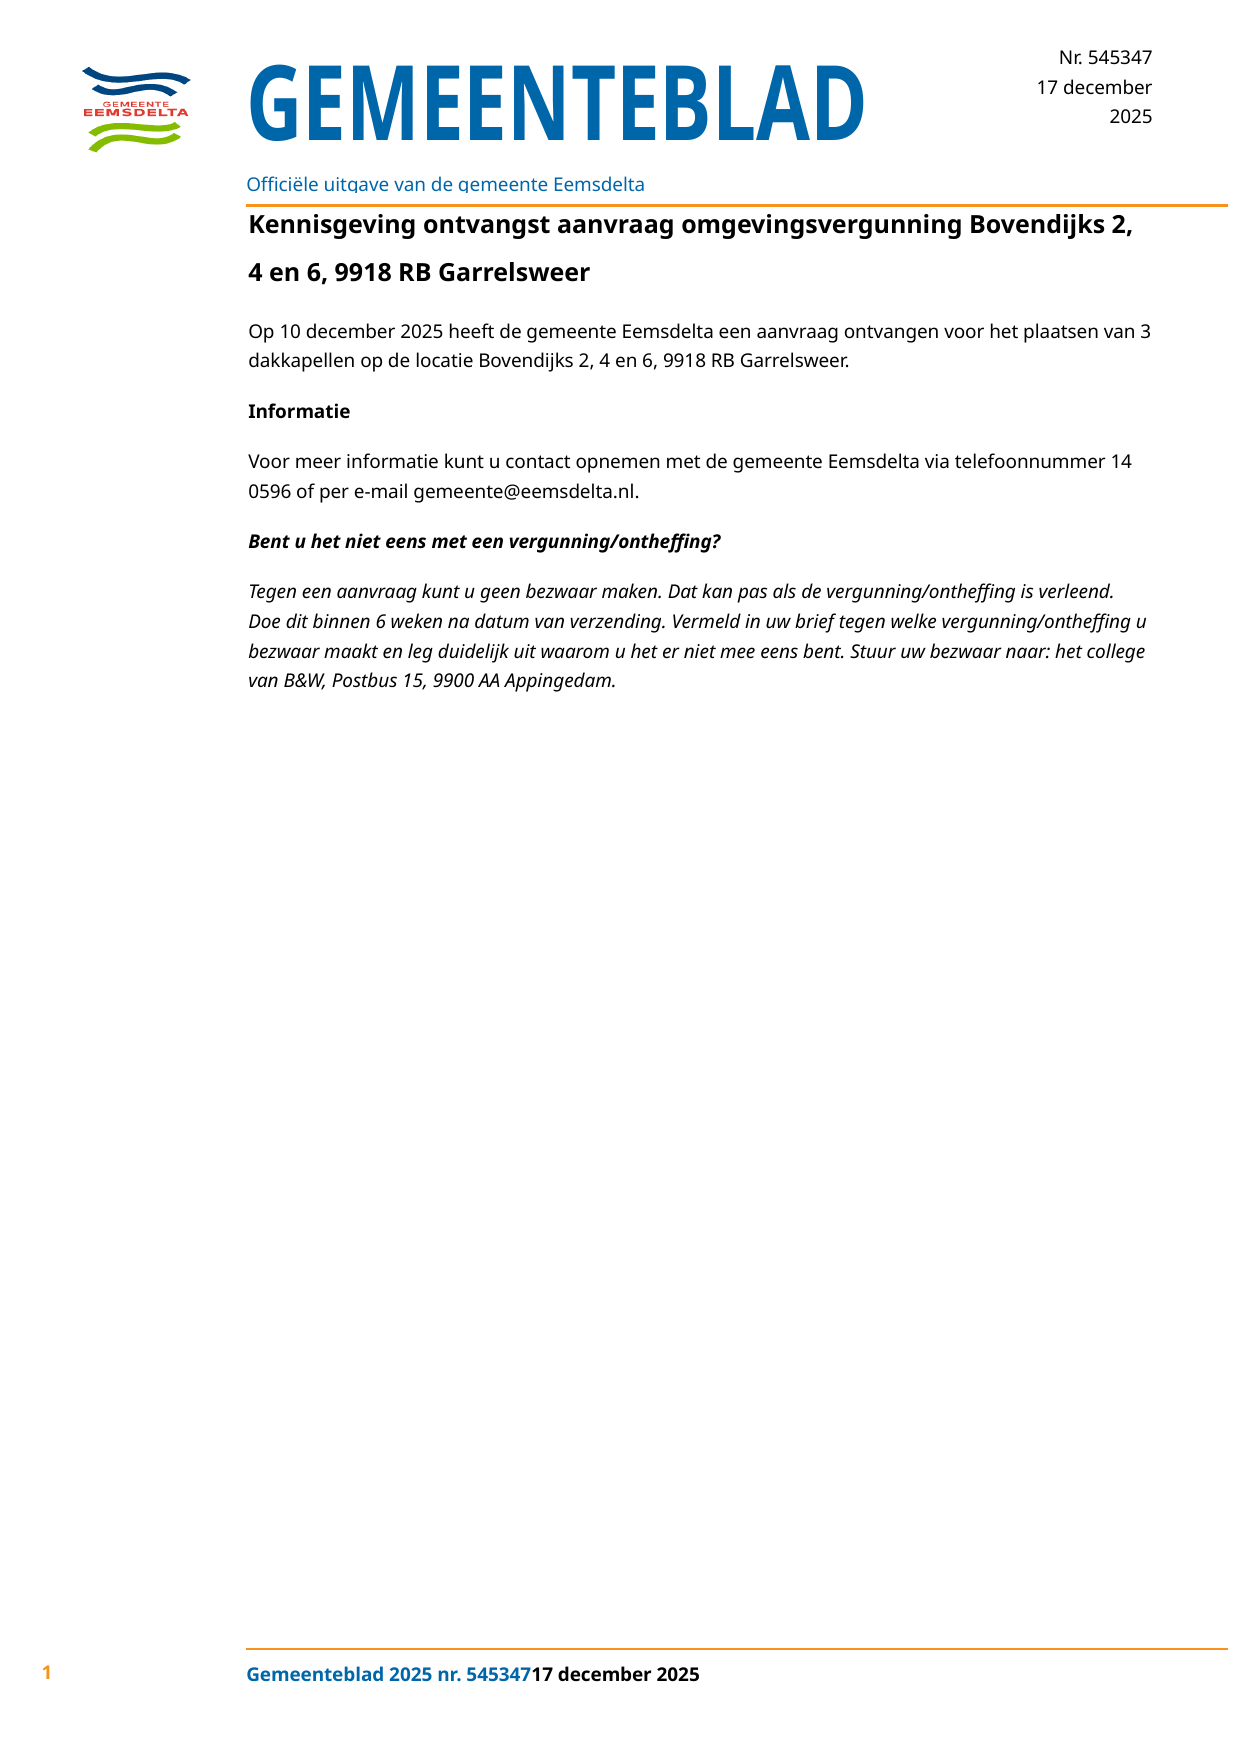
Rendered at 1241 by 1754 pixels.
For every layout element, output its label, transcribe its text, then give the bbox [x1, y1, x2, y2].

text Tegen een aanvraag kunt u geen bezwaar maken. Dat kan pas als de vergunning/ontheffing is verleend. Doe dit binnen 6 weken na datum van verzending. Vermeld in uw brief tegen welke vergunning/ontheffing u bezwaar maakt en leg duidelijk uit waarom u het er niet mee eens bent. Stuur uw bezwaar naar: het college van B&W, Postbus 15, 9900 AA Appingedam. [248, 579, 1152, 693]
text Bent u het niet eens met een vergunning/ontheffing? [248, 528, 1152, 554]
text Voor meer informatie kunt u contact opnemen met de gemeente Eemsdelta via telefoonnummer 14 0596 of per e-mail gemeente@eemsdelta.nl. [248, 448, 1152, 504]
text Op 10 december 2025 heeft de gemeente Eemsdelta een aanvraag ontvangen voor het plaatsen van 3 dakkapellen op de locatie Bovendijks 2, 4 en 6, 9918 RB Garrelsweer. [248, 318, 1152, 373]
text Kennisgeving ontvangst aanvraag omgevingsvergunning Bovendijks 2, 4 en 6, 9918 RB Garrelsweer [248, 207, 1152, 288]
picture [41, 47, 231, 172]
text Informatie [248, 398, 1152, 424]
